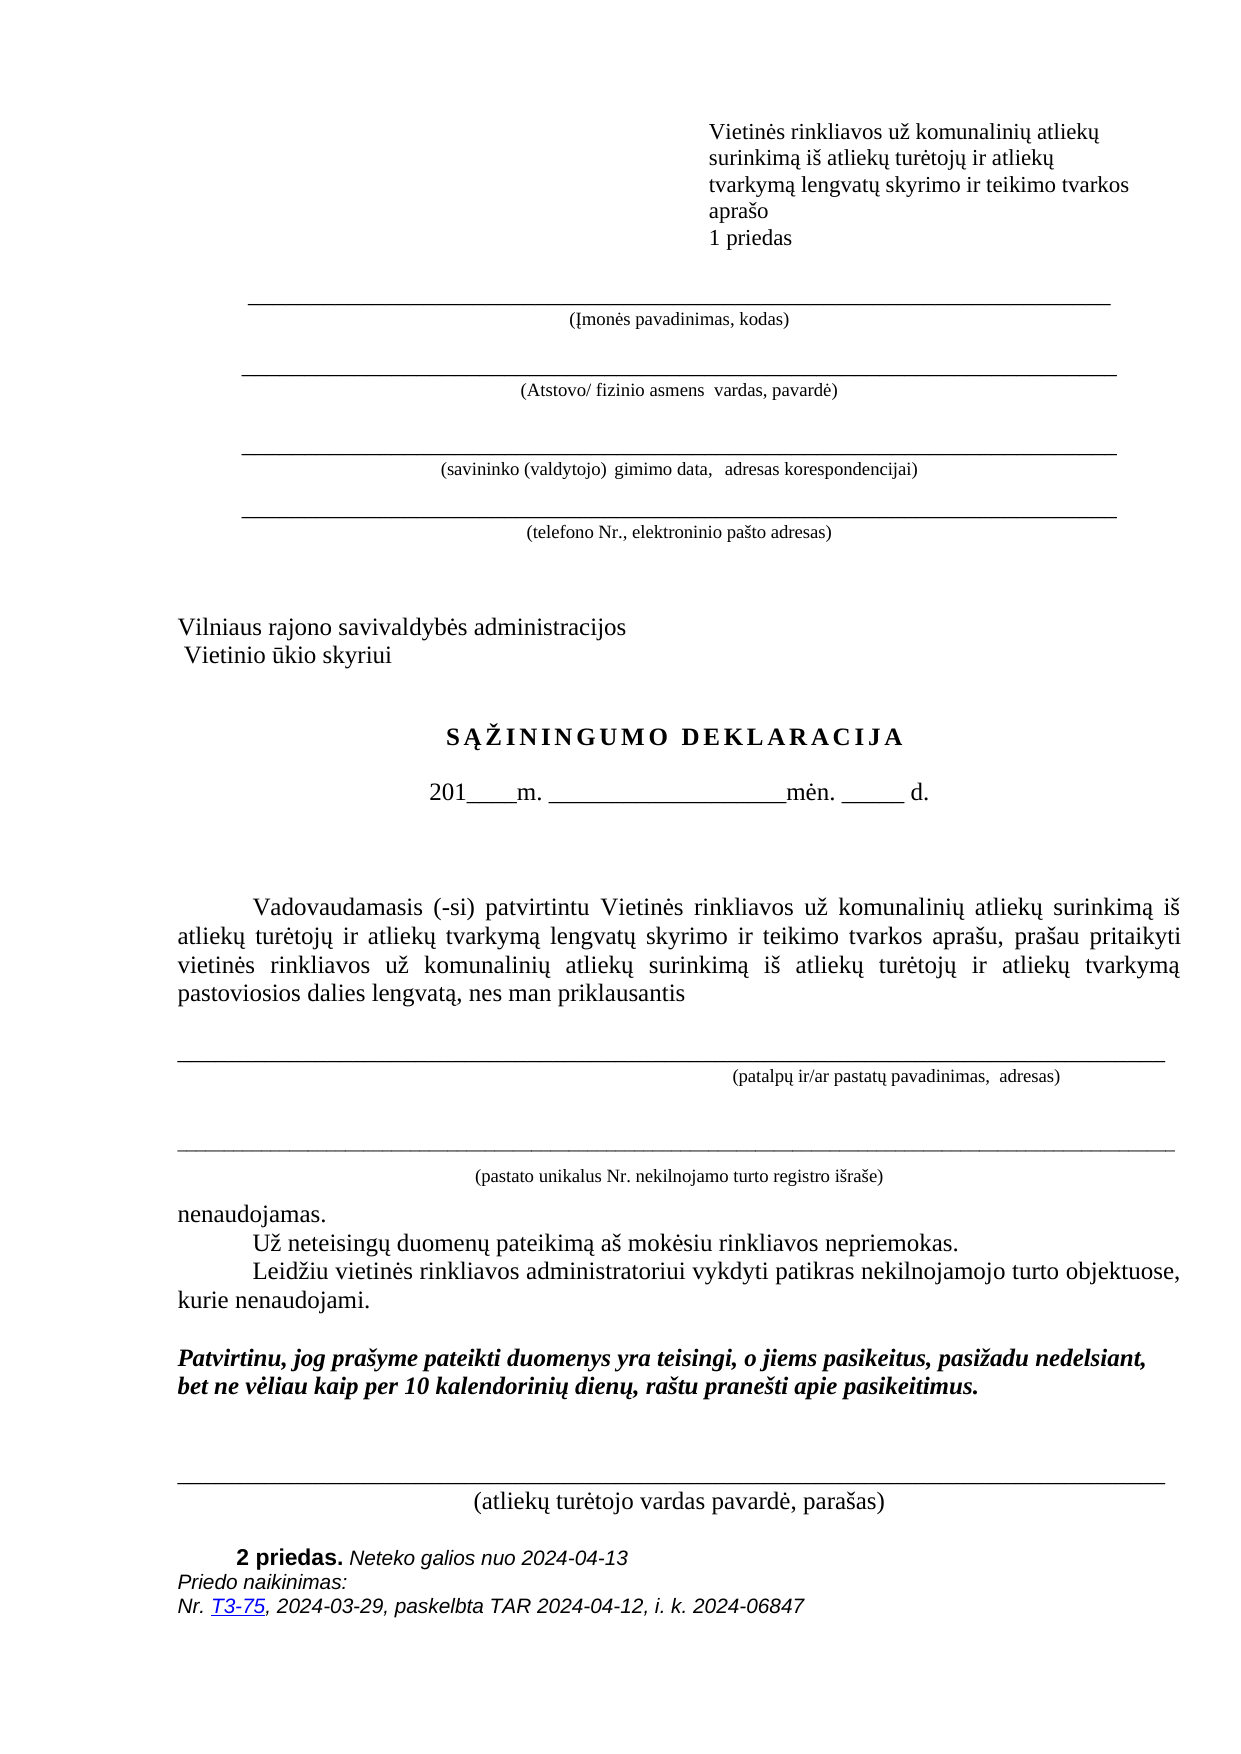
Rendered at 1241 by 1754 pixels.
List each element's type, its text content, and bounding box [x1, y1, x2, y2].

text Už neteisingų duomenų pateikimą aš mokėsiu rinkliavos nepriemokas. [177, 1228, 1181, 1256]
text _______________________________________________________________________________ [177, 1458, 1181, 1486]
text surinkimą iš atliekų turėtojų ir atliekų [177, 144, 1181, 171]
text Leidžiu vietinės rinkliavos administratoriui vykdyti patikras nekilnojamojo turto objektuose, kurie nenaudojami. [177, 1256, 1181, 1314]
text ______________________________________________________________________ [177, 429, 1181, 458]
text (Įmonės pavadinimas, kodas) [177, 307, 1181, 329]
text Priedo naikinimas: [177, 1570, 1181, 1594]
text _______________________________________________________________________________ [177, 1036, 1181, 1065]
text 2 priedas. Neteko galios nuo 2024-04-13 [177, 1544, 1181, 1570]
text 1 priedas [709, 223, 1181, 250]
text (pastato unikalus Nr. nekilnojamo turto registro išraše) [177, 1165, 1181, 1199]
text ______________________________________________________________________ [177, 351, 1181, 379]
text nenaudojamas. [177, 1199, 1181, 1228]
text 201____m. ___________________mėn. _____ d. [177, 777, 1181, 806]
text _____________________________________________________________________ [177, 279, 1181, 307]
text Patvirtinu, jog prašyme pateikti duomenys yra teisingi, o jiems pasikeitus, pasižadu nedelsiant, bet ne vėliau kaip per 10 kalendorinių dienų, raštu pranešti apie pasikeitimus. [177, 1343, 1181, 1400]
text Vadovaudamasis (-si) patvirtintu Vietinės rinkliavos už komunalinių atliekų surinkimą iš atliekų turėtojų ir atliekų tvarkymą lengvatų skyrimo ir teikimo tvarkos aprašu, prašau pritaikyti vietinės rinkliavos už komunalinių atliekų surinkimą iš atliekų turėtojų ir atliekų tvarkymą pastoviosios dalies lengvatą, nes man priklausantis [177, 892, 1181, 1007]
text Nr. T3-75, 2024-03-29, paskelbta TAR 2024-04-12, i. k. 2024-06847 [177, 1594, 1181, 1618]
subtitle SĄŽININGUMO DEKLARACIJA [177, 722, 1181, 751]
text (patalpų ir/ar pastatų pavadinimas, adresas) [177, 1065, 1181, 1098]
text tvarkymą lengvatų skyrimo ir teikimo tvarkos [177, 171, 1181, 197]
text Vietinio ūkio skyriui [177, 640, 1181, 669]
text (atliekų turėtojo vardas pavardė, parašas) [177, 1486, 1181, 1515]
text Vilniaus rajono savivaldybės administracijos [177, 612, 1181, 640]
text ___________________________________________________________________________________________________________ [177, 1132, 1181, 1165]
text ______________________________________________________________________ [177, 492, 1181, 521]
text (savininko (valdytojo) gimimo data, adresas korespondencijai) [177, 458, 1181, 492]
text (telefono Nr., elektroninio pašto adresas) [177, 521, 1181, 554]
text (Atstovo/ fizinio asmens vardas, pavardė) [177, 379, 1181, 401]
text aprašo [177, 197, 1181, 223]
text Vietinės rinkliavos už komunalinių atliekų [177, 118, 1181, 144]
